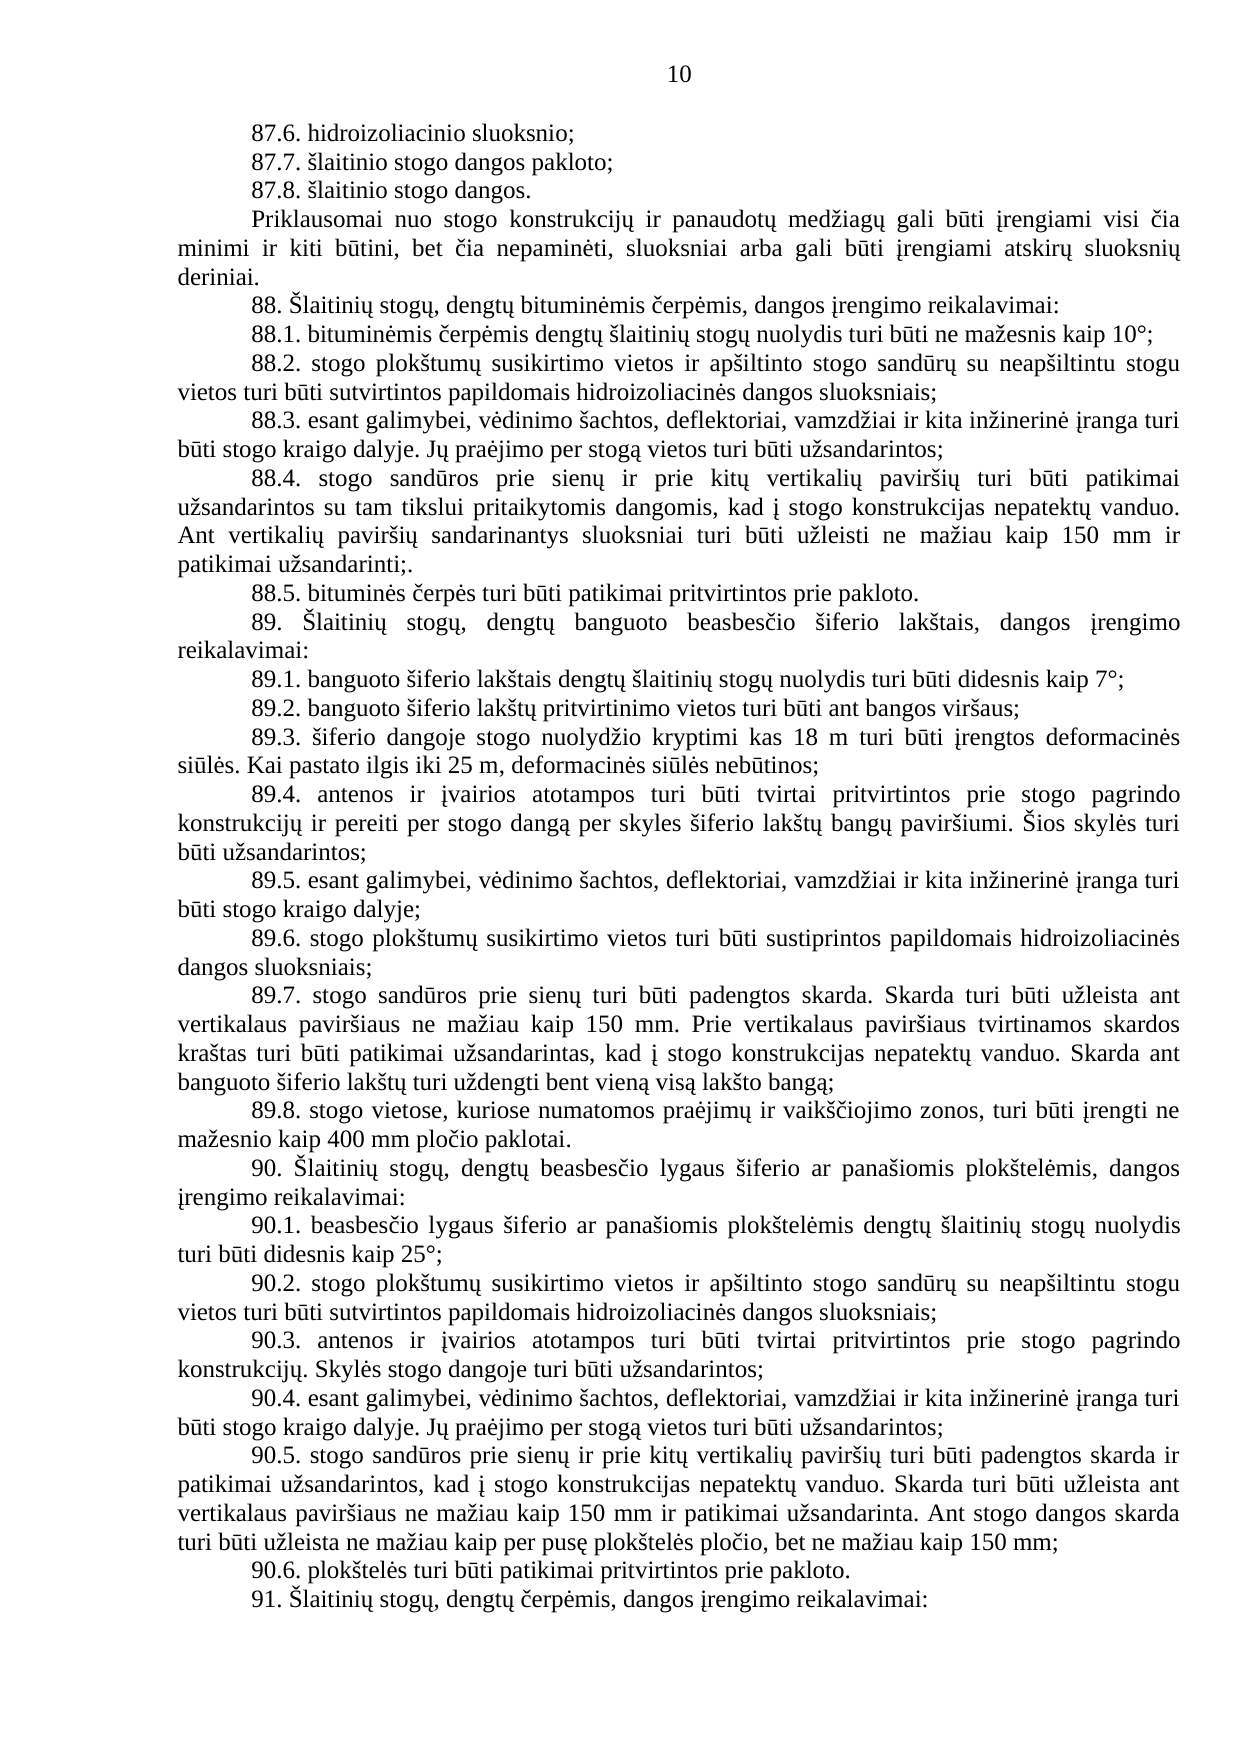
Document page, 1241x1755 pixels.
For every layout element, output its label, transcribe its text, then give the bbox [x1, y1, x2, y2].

text 88. Šlaitinių stogų, dengtų bituminėmis čerpėmis, dangos įrengimo reikalavimai: [177, 291, 1181, 319]
text 90.3. antenos ir įvairios atotampos turi būti tvirtai pritvirtintos prie stogo pagrindo konstrukcijų. Skylės stogo dangoje turi būti užsandarintos; [177, 1326, 1181, 1383]
text Priklausomai nuo stogo konstrukcijų ir panaudotų medžiagų gali būti įrengiami visi čia minimi ir kiti būtini, bet čia nepaminėti, sluoksniai arba gali būti įrengiami atskirų sluoksnių deriniai. [177, 204, 1181, 291]
text 89.6. stogo plokštumų susikirtimo vietos turi būti sustiprintos papildomais hidroizoliacinės dangos sluoksniais; [177, 923, 1181, 981]
text 90.6. plokštelės turi būti patikimai pritvirtintos prie pakloto. [177, 1556, 1181, 1584]
text 87.7. šlaitinio stogo dangos pakloto; [177, 147, 1181, 176]
text 89.8. stogo vietose, kuriose numatomos praėjimų ir vaikščiojimo zonos, turi būti įrengti ne mažesnio kaip 400 mm pločio paklotai. [177, 1096, 1181, 1153]
text 89.4. antenos ir įvairios atotampos turi būti tvirtai pritvirtintos prie stogo pagrindo konstrukcijų ir pereiti per stogo dangą per skyles šiferio lakštų bangų paviršiumi. Šios skylės turi būti užsandarintos; [177, 779, 1181, 866]
text 90.2. stogo plokštumų susikirtimo vietos ir apšiltinto stogo sandūrų su neapšiltintu stogu vietos turi būti sutvirtintos papildomais hidroizoliacinės dangos sluoksniais; [177, 1268, 1181, 1326]
text 89. Šlaitinių stogų, dengtų banguoto beasbesčio šiferio lakštais, dangos įrengimo reikalavimai: [177, 607, 1181, 664]
text 89.1. banguoto šiferio lakštais dengtų šlaitinių stogų nuolydis turi būti didesnis kaip 7°; [177, 664, 1181, 693]
text 87.6. hidroizoliacinio sluoksnio; [177, 118, 1181, 147]
text 89.5. esant galimybei, vėdinimo šachtos, deflektoriai, vamzdžiai ir kita inžinerinė įranga turi būti stogo kraigo dalyje; [177, 866, 1181, 923]
text 90.1. beasbesčio lygaus šiferio ar panašiomis plokštelėmis dengtų šlaitinių stogų nuolydis turi būti didesnis kaip 25°; [177, 1211, 1181, 1268]
text 90.4. esant galimybei, vėdinimo šachtos, deflektoriai, vamzdžiai ir kita inžinerinė įranga turi būti stogo kraigo dalyje. Jų praėjimo per stogą vietos turi būti užsandarintos; [177, 1383, 1181, 1441]
text 88.1. bituminėmis čerpėmis dengtų šlaitinių stogų nuolydis turi būti ne mažesnis kaip 10°; [177, 319, 1181, 348]
text 89.2. banguoto šiferio lakštų pritvirtinimo vietos turi būti ant bangos viršaus; [177, 693, 1181, 722]
text 91. Šlaitinių stogų, dengtų čerpėmis, dangos įrengimo reikalavimai: [177, 1584, 1181, 1613]
text 89.3. šiferio dangoje stogo nuolydžio kryptimi kas 18 m turi būti įrengtos deformacinės siūlės. Kai pastato ilgis iki 25 m, deformacinės siūlės nebūtinos; [177, 722, 1181, 779]
text 88.2. stogo plokštumų susikirtimo vietos ir apšiltinto stogo sandūrų su neapšiltintu stogu vietos turi būti sutvirtintos papildomais hidroizoliacinės dangos sluoksniais; [177, 348, 1181, 406]
text 90. Šlaitinių stogų, dengtų beasbesčio lygaus šiferio ar panašiomis plokštelėmis, dangos įrengimo reikalavimai: [177, 1153, 1181, 1211]
text 88.5. bituminės čerpės turi būti patikimai pritvirtintos prie pakloto. [177, 578, 1181, 607]
text 88.3. esant galimybei, vėdinimo šachtos, deflektoriai, vamzdžiai ir kita inžinerinė įranga turi būti stogo kraigo dalyje. Jų praėjimo per stogą vietos turi būti užsandarintos; [177, 406, 1181, 463]
text 88.4. stogo sandūros prie sienų ir prie kitų vertikalių paviršių turi būti patikimai užsandarintos su tam tikslui pritaikytomis dangomis, kad į stogo konstrukcijas nepatektų vanduo. Ant vertikalių paviršių sandarinantys sluoksniai turi būti užleisti ne mažiau kaip 150 mm ir patikimai užsandarinti;. [177, 463, 1181, 578]
text 87.8. šlaitinio stogo dangos. [177, 176, 1181, 204]
text 89.7. stogo sandūros prie sienų turi būti padengtos skarda. Skarda turi būti užleista ant vertikalaus paviršiaus ne mažiau kaip 150 mm. Prie vertikalaus paviršiaus tvirtinamos skardos kraštas turi būti patikimai užsandarintas, kad į stogo konstrukcijas nepatektų vanduo. Skarda ant banguoto šiferio lakštų turi uždengti bent vieną visą lakšto bangą; [177, 981, 1181, 1096]
text 90.5. stogo sandūros prie sienų ir prie kitų vertikalių paviršių turi būti padengtos skarda ir patikimai užsandarintos, kad į stogo konstrukcijas nepatektų vanduo. Skarda turi būti užleista ant vertikalaus paviršiaus ne mažiau kaip 150 mm ir patikimai užsandarinta. Ant stogo dangos skarda turi būti užleista ne mažiau kaip per pusę plokštelės pločio, bet ne mažiau kaip 150 mm; [177, 1441, 1181, 1556]
